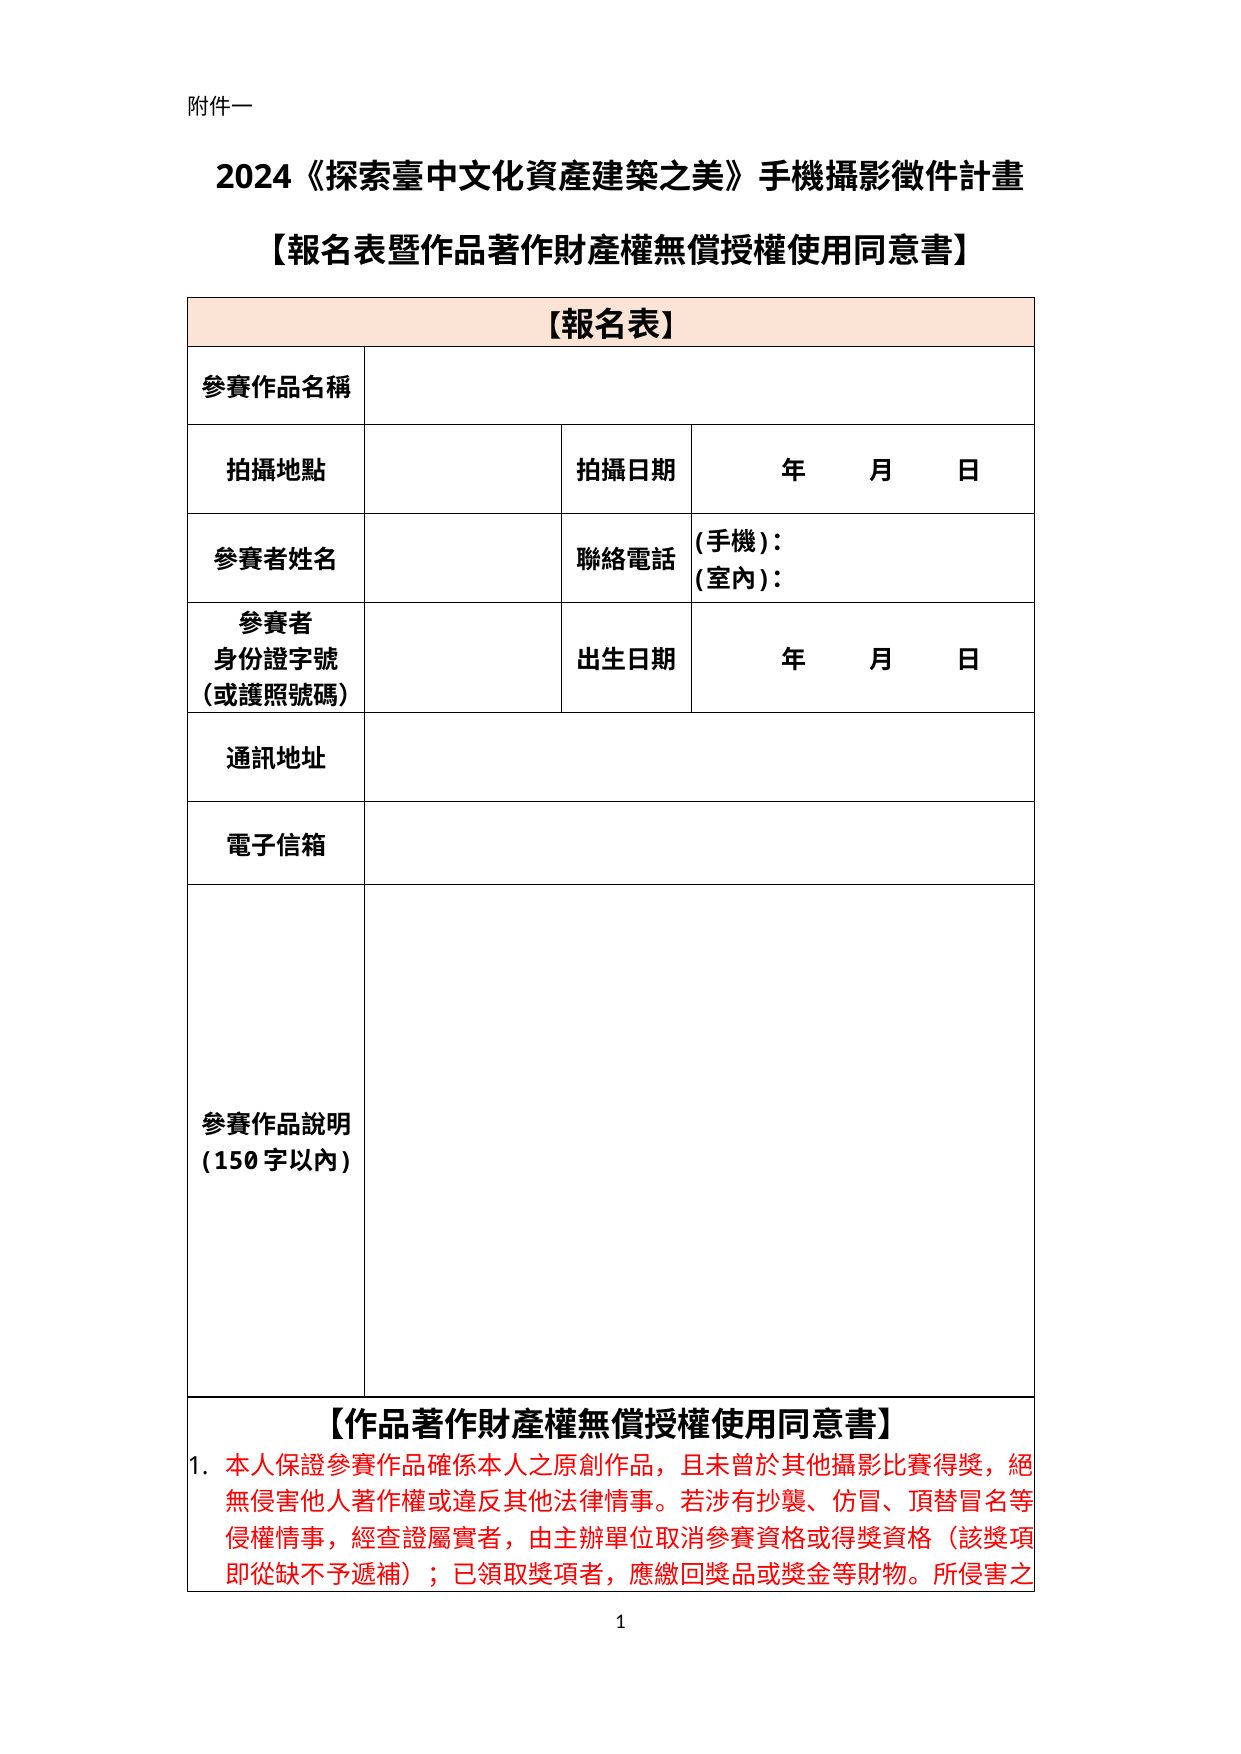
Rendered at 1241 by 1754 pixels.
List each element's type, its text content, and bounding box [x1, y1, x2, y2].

table_cell [365, 603, 561, 712]
table_cell 參賽者 身份證字號 （或護照號碼） [188, 603, 364, 712]
table_cell 【作品著作財產權無償授權使用同意書】 本人保證參賽作品確係本人之原創作品，且未曾於其他攝影比賽得獎，絕無侵害他人著作權或違反其他法律情事。若涉有抄襲、仿冒、頂替冒名等侵權情事，經查證屬實者，由主辦單位取消參賽資格或得獎資格（該獎項即從缺不予遞補）；已領取獎項者，應繳回獎品或獎金等財物。所侵害之 [188, 1398, 1034, 1591]
table_cell 聯絡電話 [562, 514, 691, 602]
table_cell 拍攝地點 [188, 425, 364, 513]
table_cell 拍攝日期 [562, 425, 691, 513]
table_cell [365, 802, 1034, 884]
table_cell [365, 885, 1034, 1396]
table_cell 通訊地址 [188, 713, 364, 801]
table_cell [365, 425, 561, 513]
table_cell 參賽作品名稱 [188, 347, 364, 424]
table_cell 電子信箱 [188, 802, 364, 884]
text 2024《探索臺中文化資產建築之美》手機攝影徵件計畫 [187, 150, 1053, 198]
table_cell 參賽作品說明(150字以內) [188, 885, 364, 1396]
table_cell [365, 347, 1034, 424]
table_cell 年 月 日 [692, 425, 1034, 513]
table_cell [365, 514, 561, 602]
table_header 【報名表】 [188, 298, 1034, 346]
table_cell 年 月 日 [692, 603, 1034, 712]
table_cell (手機)： (室內)： [692, 514, 1034, 602]
table_cell 參賽者姓名 [188, 514, 364, 602]
table_cell [365, 713, 1034, 801]
table_cell 出生日期 [562, 603, 691, 712]
text 【報名表暨作品著作財產權無償授權使用同意書】 [187, 223, 1053, 272]
